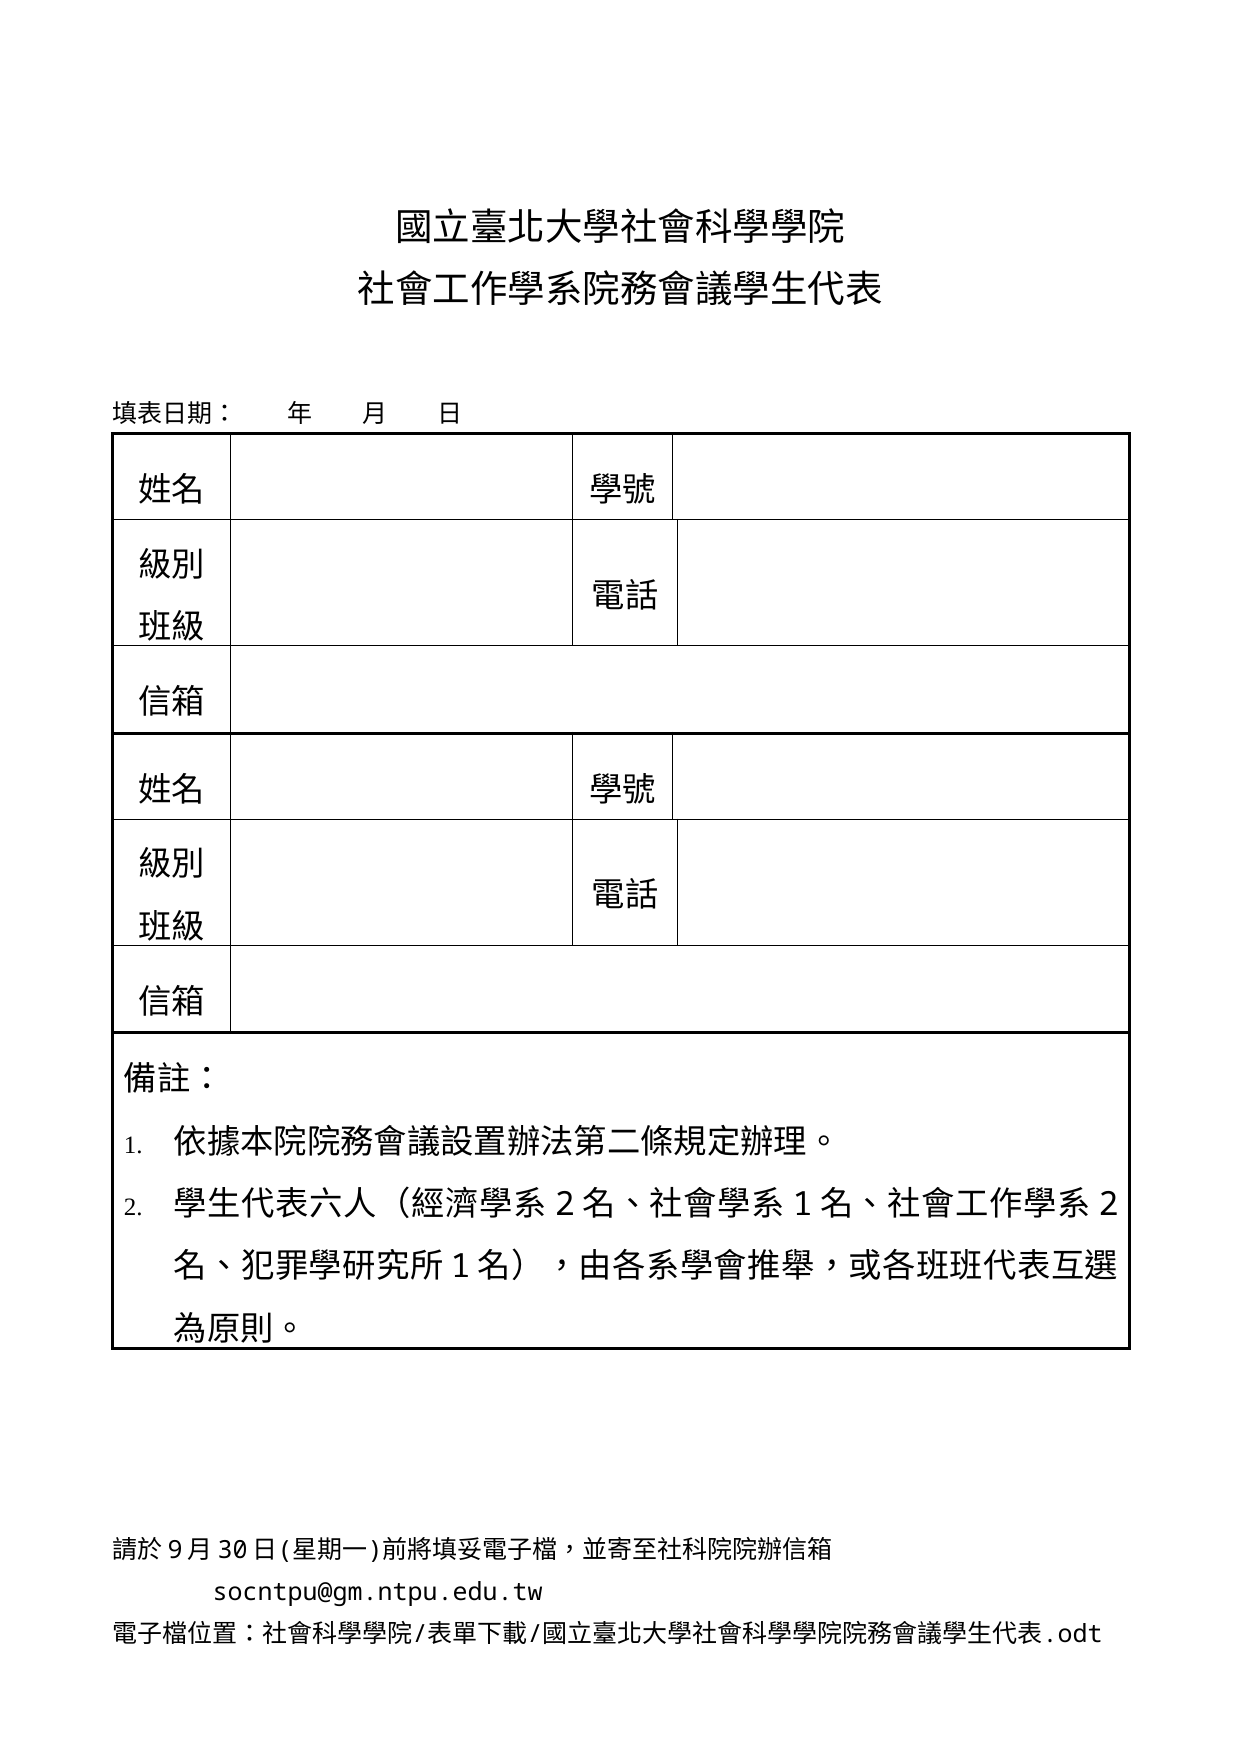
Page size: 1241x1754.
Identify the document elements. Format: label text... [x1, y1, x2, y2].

table_cell [673, 735, 1128, 818]
text 國立臺北大學社會科學學院 [112, 182, 1128, 244]
table_header [673, 435, 1128, 519]
table_header 學號 [573, 435, 672, 519]
table_cell 學號 [573, 735, 672, 818]
table_header [231, 435, 572, 519]
table_cell [231, 735, 572, 818]
table_cell 備註： 依據本院院務會議設置辦法第二條規定辦理。 學生代表六人（經濟學系2名、社會學系1名、社會工作學系2名、犯罪學研究所1名），由各系學會推舉，或各班班代表互選為原則。 [114, 1034, 1128, 1347]
table_header 姓名 [114, 435, 230, 519]
table_cell 信箱 [114, 946, 230, 1031]
table_cell [231, 946, 1128, 1031]
table_cell 信箱 [114, 646, 230, 732]
text 填表日期： 年 月 日 [112, 369, 1128, 432]
table_cell [231, 520, 572, 645]
table_cell 級別班級 [114, 520, 230, 645]
table_cell 電話 [573, 520, 677, 645]
table_cell 姓名 [114, 735, 230, 818]
table_cell [678, 820, 1128, 944]
table_cell [231, 646, 1128, 732]
text 社會工作學系院務會議學生代表 [112, 244, 1128, 307]
table_cell 電話 [573, 820, 677, 944]
table_cell [678, 520, 1128, 645]
table_cell 級別班級 [114, 820, 230, 944]
table_cell [231, 820, 572, 944]
